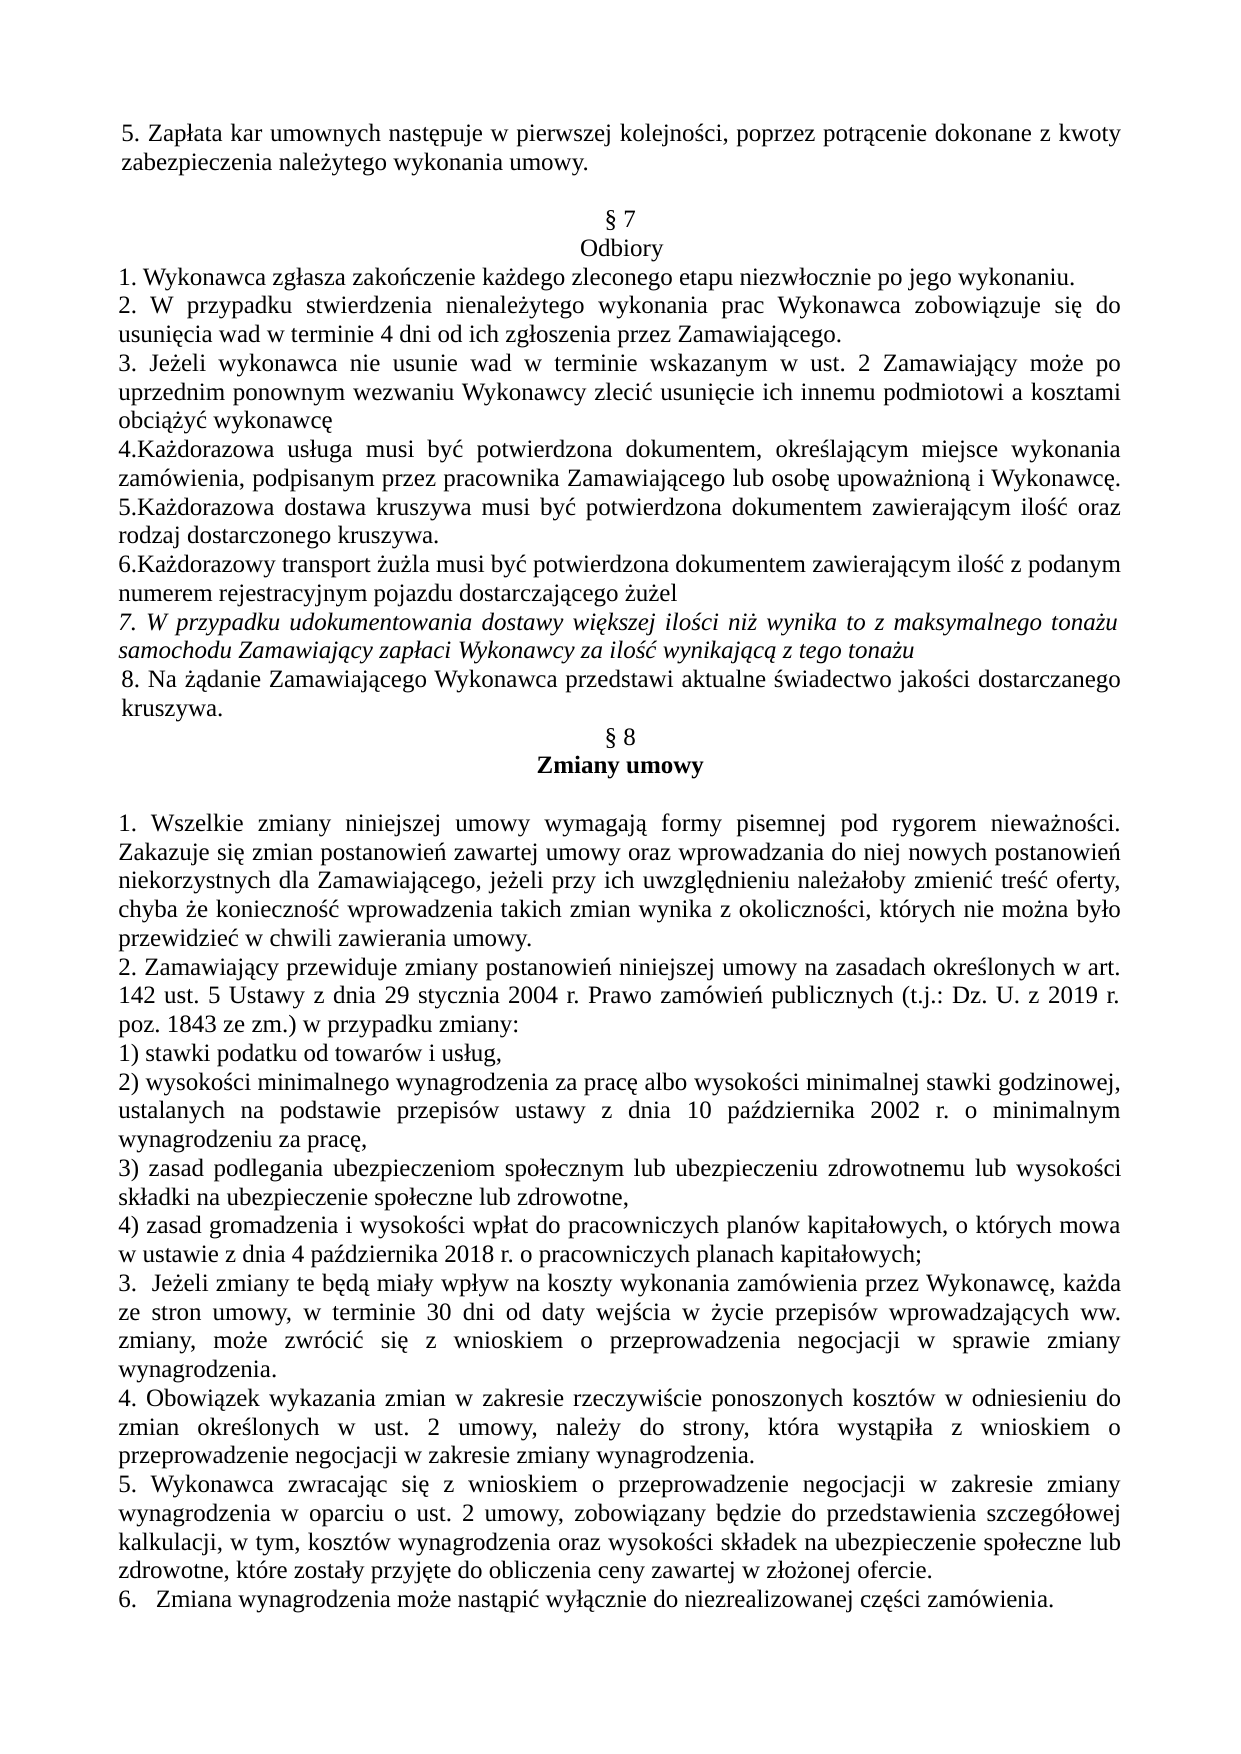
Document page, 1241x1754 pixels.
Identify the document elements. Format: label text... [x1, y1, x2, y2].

text Zmiany umowy [118, 751, 1122, 779]
text 8. Na żądanie Zamawiającego Wykonawca przedstawi aktualne świadectwo jakości dostarczanego kruszywa. [121, 664, 1122, 722]
text 5. Zapłata kar umownych następuje w pierwszej kolejności, poprzez potrącenie dokonane z kwoty zabezpieczenia należytego wykonania umowy. [121, 118, 1122, 176]
text 6.Każdorazowy transport żużla musi być potwierdzona dokumentem zawierającym ilość z podanym numerem rejestracyjnym pojazdu dostarczającego żużel [118, 549, 1122, 607]
text 7. W przypadku udokumentowania dostawy większej ilości niż wynika to z maksymalnego tonażu samochodu Zamawiający zapłaci Wykonawcy za ilość wynikającą z tego tonażu [118, 607, 1122, 664]
text Odbiory [121, 233, 1122, 262]
text 2) wysokości minimalnego wynagrodzenia za pracę albo wysokości minimalnej stawki godzinowej, ustalanych na podstawie przepisów ustawy z dnia 10 października 2002 r. o minimalnym wynagrodzeniu za pracę, [118, 1067, 1122, 1153]
text 3. Jeżeli wykonawca nie usunie wad w terminie wskazanym w ust. 2 Zamawiający może po uprzednim ponownym wezwaniu Wykonawcy zlecić usunięcie ich innemu podmiotowi a kosztami obciążyć wykonawcę [118, 348, 1122, 434]
text 1. Wykonawca zgłasza zakończenie każdego zleconego etapu niezwłocznie po jego wykonaniu. [118, 262, 1122, 291]
text § 8 [118, 722, 1122, 751]
text 3. Jeżeli zmiany te będą miały wpływ na koszty wykonania zamówienia przez Wykonawcę, każda ze stron umowy, w terminie 30 dni od daty wejścia w życie przepisów wprowadzających ww. zmiany, może zwrócić się z wnioskiem o przeprowadzenia negocjacji w sprawie zmiany wynagrodzenia. [118, 1268, 1122, 1383]
text 2. Zamawiający przewiduje zmiany postanowień niniejszej umowy na zasadach określonych w art. 142 ust. 5 Ustawy z dnia 29 stycznia 2004 r. Prawo zamówień publicznych (t.j.: Dz. U. z 2019 r. poz. 1843 ze zm.) w przypadku zmiany: [118, 952, 1122, 1038]
text 1) stawki podatku od towarów i usług, [118, 1038, 1122, 1067]
text 5. Wykonawca zwracając się z wnioskiem o przeprowadzenie negocjacji w zakresie zmiany wynagrodzenia w oparciu o ust. 2 umowy, zobowiązany będzie do przedstawienia szczegółowej kalkulacji, w tym, kosztów wynagrodzenia oraz wysokości składek na ubezpieczenie społeczne lub zdrowotne, które zostały przyjęte do obliczenia ceny zawartej w złożonej ofercie. [118, 1469, 1122, 1584]
text 2. W przypadku stwierdzenia nienależytego wykonania prac Wykonawca zobowiązuje się do usunięcia wad w terminie 4 dni od ich zgłoszenia przez Zamawiającego. [118, 291, 1122, 348]
text § 7 [118, 204, 1122, 233]
text 6. Zmiana wynagrodzenia może nastąpić wyłącznie do niezrealizowanej części zamówienia. [118, 1584, 1122, 1613]
text 1. Wszelkie zmiany niniejszej umowy wymagają formy pisemnej pod rygorem nieważności. Zakazuje się zmian postanowień zawartej umowy oraz wprowadzania do niej nowych postanowień niekorzystnych dla Zamawiającego, jeżeli przy ich uwzględnieniu należałoby zmienić treść oferty, chyba że konieczność wprowadzenia takich zmian wynika z okoliczności, których nie można było przewidzieć w chwili zawierania umowy. [118, 808, 1122, 952]
text 4) zasad gromadzenia i wysokości wpłat do pracowniczych planów kapitałowych, o których mowa w ustawie z dnia 4 października 2018 r. o pracowniczych planach kapitałowych; [118, 1211, 1122, 1268]
text 4.Każdorazowa usługa musi być potwierdzona dokumentem, określającym miejsce wykonania zamówienia, podpisanym przez pracownika Zamawiającego lub osobę upoważnioną i Wykonawcę. 5.Każdorazowa dostawa kruszywa musi być potwierdzona dokumentem zawierającym ilość oraz rodzaj dostarczonego kruszywa. [118, 434, 1122, 549]
text 4. Obowiązek wykazania zmian w zakresie rzeczywiście ponoszonych kosztów w odniesieniu do zmian określonych w ust. 2 umowy, należy do strony, która wystąpiła z wnioskiem o przeprowadzenie negocjacji w zakresie zmiany wynagrodzenia. [118, 1383, 1122, 1469]
text 3) zasad podlegania ubezpieczeniom społecznym lub ubezpieczeniu zdrowotnemu lub wysokości składki na ubezpieczenie społeczne lub zdrowotne, [118, 1153, 1122, 1211]
